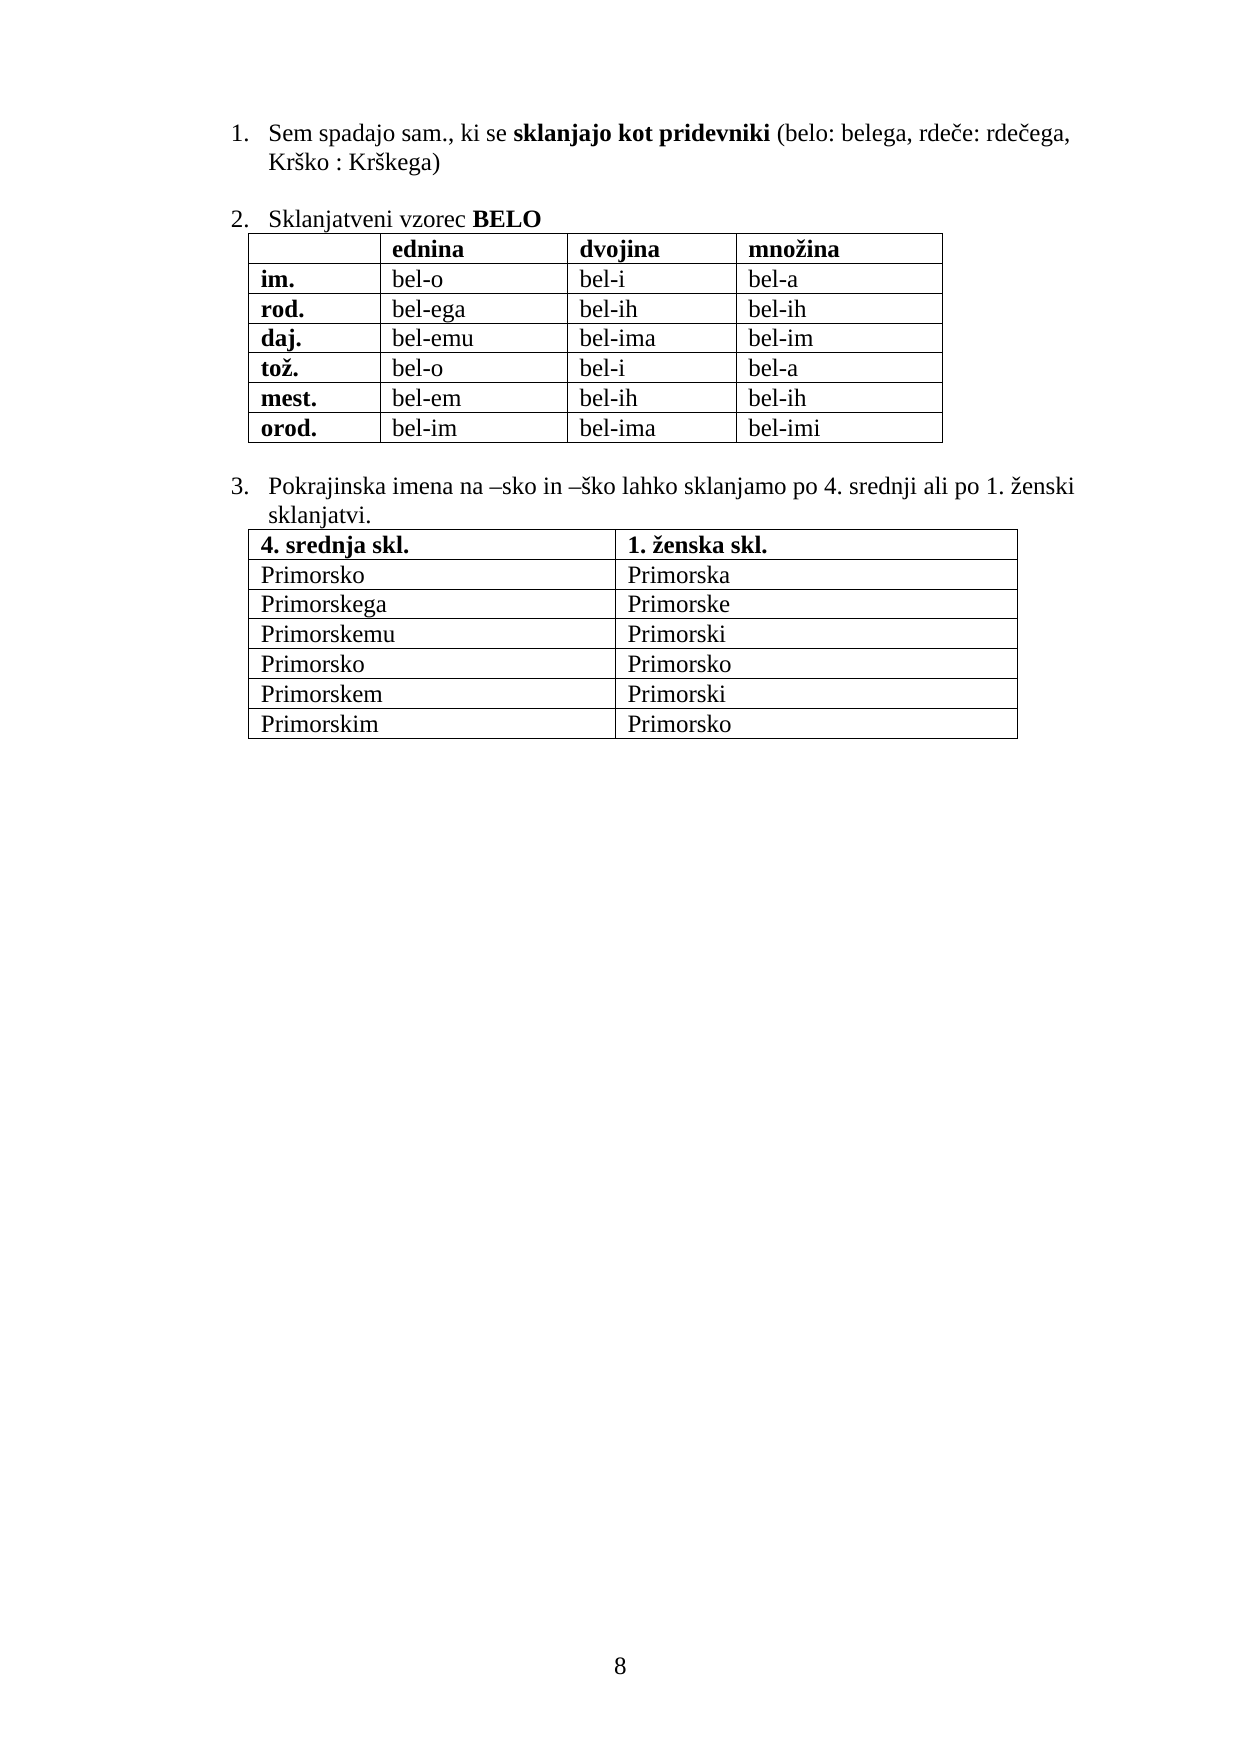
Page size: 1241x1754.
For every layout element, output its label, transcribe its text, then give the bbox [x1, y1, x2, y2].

table_header 4. srednja skl. [249, 530, 615, 559]
table_cell bel-a [737, 353, 942, 382]
table_cell bel-imi [737, 413, 942, 442]
table_cell bel-ih [568, 294, 736, 322]
table_cell bel-o [381, 264, 567, 293]
table_cell bel-o [381, 353, 567, 382]
list Pokrajinska imena na –sko in –ško lahko sklanjamo po 4. srednji ali po 1. ženski sklanjatvi. [231, 471, 1122, 529]
table_cell bel-ima [568, 413, 736, 442]
list Sklanjatveni vzorec BELO [231, 204, 1122, 233]
table_cell Primorsko [249, 649, 615, 678]
table_cell Primorskem [249, 679, 615, 708]
text Krško : Krškega) [231, 147, 1122, 176]
table_cell orod. [249, 413, 380, 442]
table_header [249, 234, 380, 263]
table_cell bel-ih [737, 294, 942, 322]
table_header dvojina [568, 234, 736, 263]
table_cell Primorskim [249, 709, 615, 737]
table_cell rod. [249, 294, 380, 322]
table_cell bel-a [737, 264, 942, 293]
table_cell bel-ih [568, 383, 736, 412]
table_cell Primorsko [249, 560, 615, 588]
table_header množina [737, 234, 942, 263]
table_cell Primorske [616, 590, 1017, 618]
table_cell bel-i [568, 264, 736, 293]
table_cell Primorski [616, 679, 1017, 708]
table_cell bel-ega [381, 294, 567, 322]
table_cell daj. [249, 324, 380, 352]
table_cell mest. [249, 383, 380, 412]
table_header ednina [381, 234, 567, 263]
table_cell Primorska [616, 560, 1017, 588]
table_cell bel-i [568, 353, 736, 382]
table_cell bel-emu [381, 324, 567, 352]
table_cell Primorsko [616, 709, 1017, 737]
table_cell bel-ih [737, 383, 942, 412]
table_cell im. [249, 264, 380, 293]
table_cell Primorskega [249, 590, 615, 618]
table_cell Primorskemu [249, 619, 615, 648]
table_header 1. ženska skl. [616, 530, 1017, 559]
table_cell bel-em [381, 383, 567, 412]
table_cell bel-im [737, 324, 942, 352]
table_cell Primorski [616, 619, 1017, 648]
table_cell bel-ima [568, 324, 736, 352]
table_cell bel-im [381, 413, 567, 442]
table_cell tož. [249, 353, 380, 382]
list Sem spadajo sam., ki se sklanjajo kot pridevniki (belo: belega, rdeče: rdečega, [231, 118, 1122, 147]
table_cell Primorsko [616, 649, 1017, 678]
